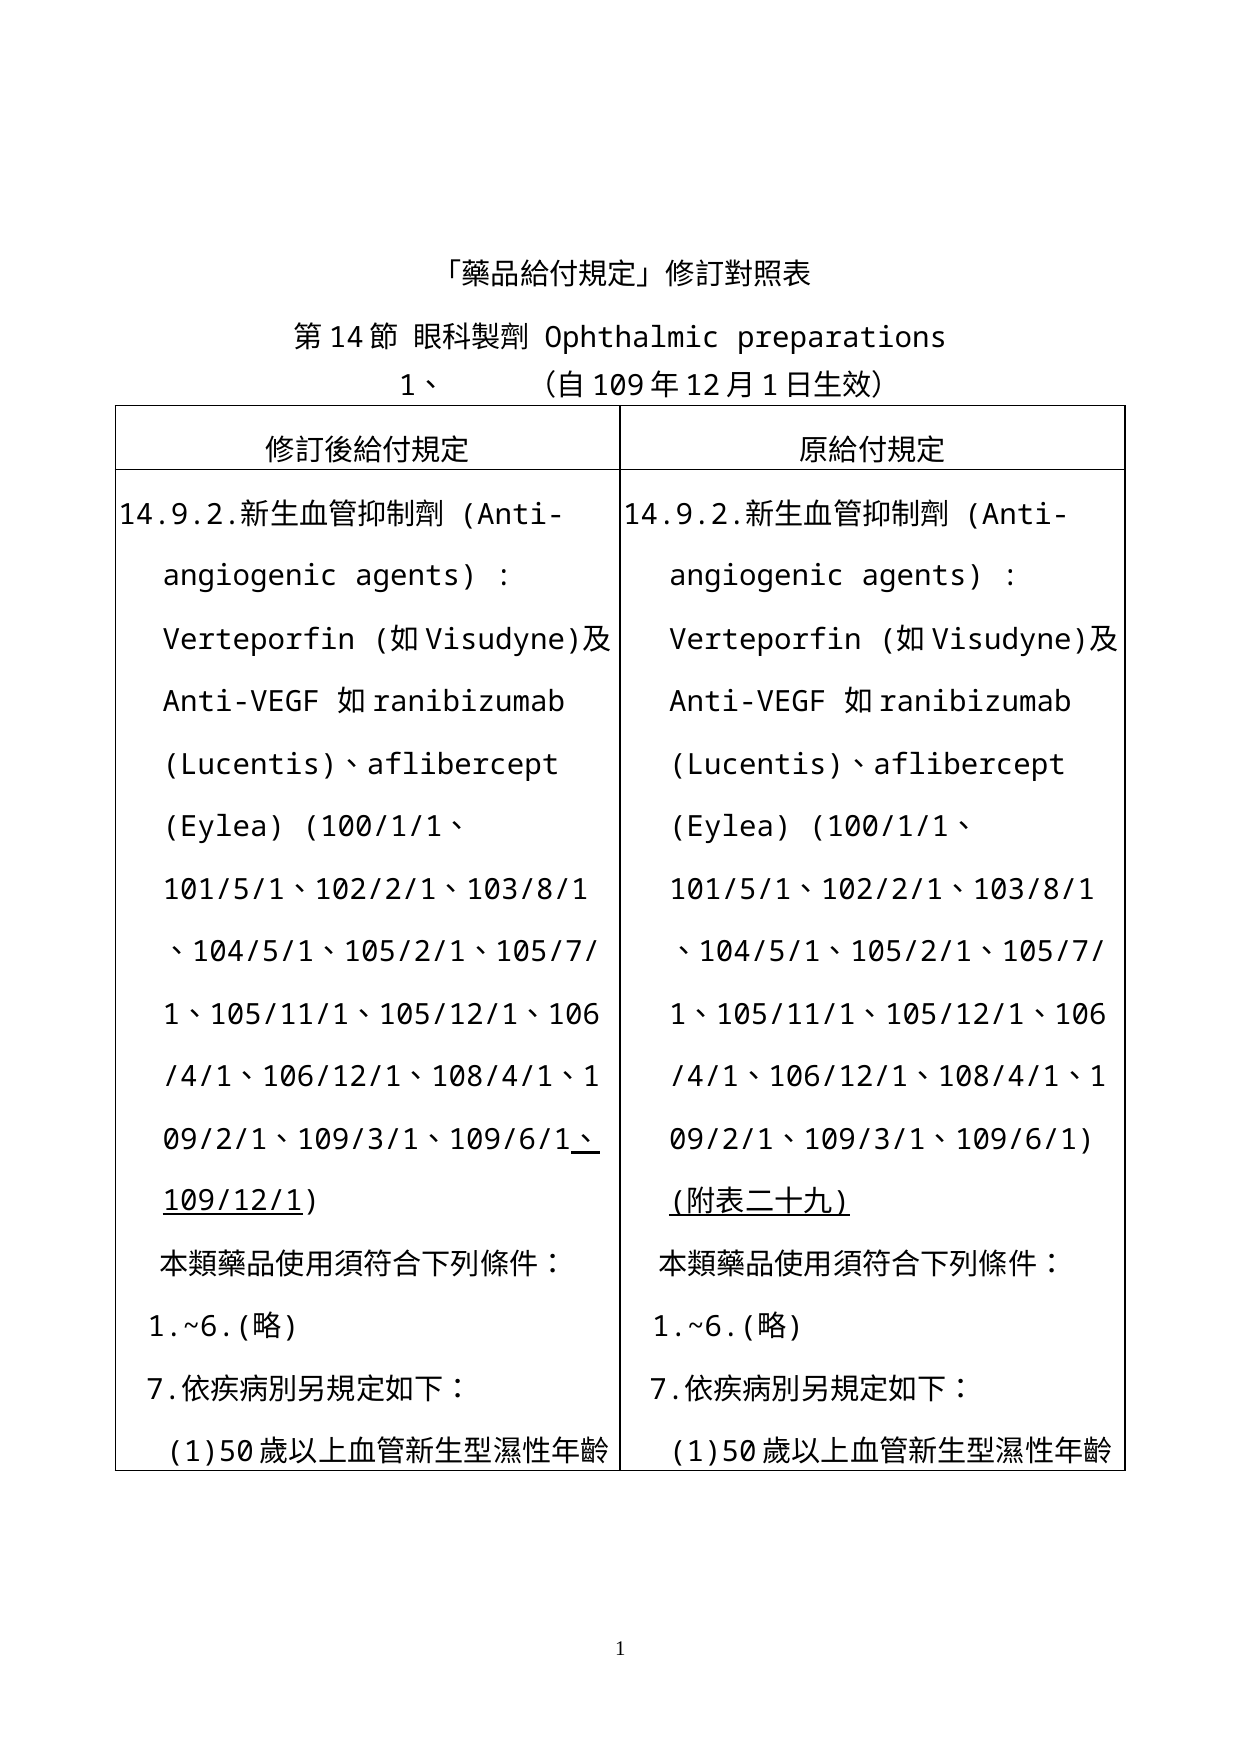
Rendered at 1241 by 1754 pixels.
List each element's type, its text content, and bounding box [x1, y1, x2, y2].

subtitle （自109年12月1日生效） [171, 355, 1128, 405]
table_header 原給付規定 [621, 406, 1124, 469]
table_header 修訂後給付規定 [116, 406, 619, 469]
text 「藥品給付規定」修訂對照表 [112, 230, 1128, 293]
table_cell 14.9.2.新生血管抑制劑 (Anti-angiogenic agents) : Verteporfin (如Visudyne)及Anti-VEGF 如ranibizumab (Lucentis)、aflibercept (Eylea) (100/1/1、 101/5/1、102/2/1、103/8/1、104/5/1、105/2/1、105/7/1、105/11/1、105/12/1、106/4/1、106/12/1、108/4/1、109/2/1、109/3/1、109/6/1)(附表二十九) 本類藥品使用須符合下列條件： 1.~6.(略) 7.依疾病別另規定如下： (1)50歲以上血管新生型濕性年齡 [621, 470, 1124, 1470]
table_cell 14.9.2.新生血管抑制劑 (Anti-angiogenic agents) : Verteporfin (如Visudyne)及Anti-VEGF 如ranibizumab (Lucentis)、aflibercept (Eylea) (100/1/1、 101/5/1、102/2/1、103/8/1、104/5/1、105/2/1、105/7/1、105/11/1、105/12/1、106/4/1、106/12/1、108/4/1、109/2/1、109/3/1、109/6/1、109/12/1) 本類藥品使用須符合下列條件： 1.~6.(略) 7.依疾病別另規定如下： (1)50歲以上血管新生型濕性年齡 [116, 470, 619, 1470]
text 第14節 眼科製劑 Ophthalmic preparations [112, 293, 1128, 355]
